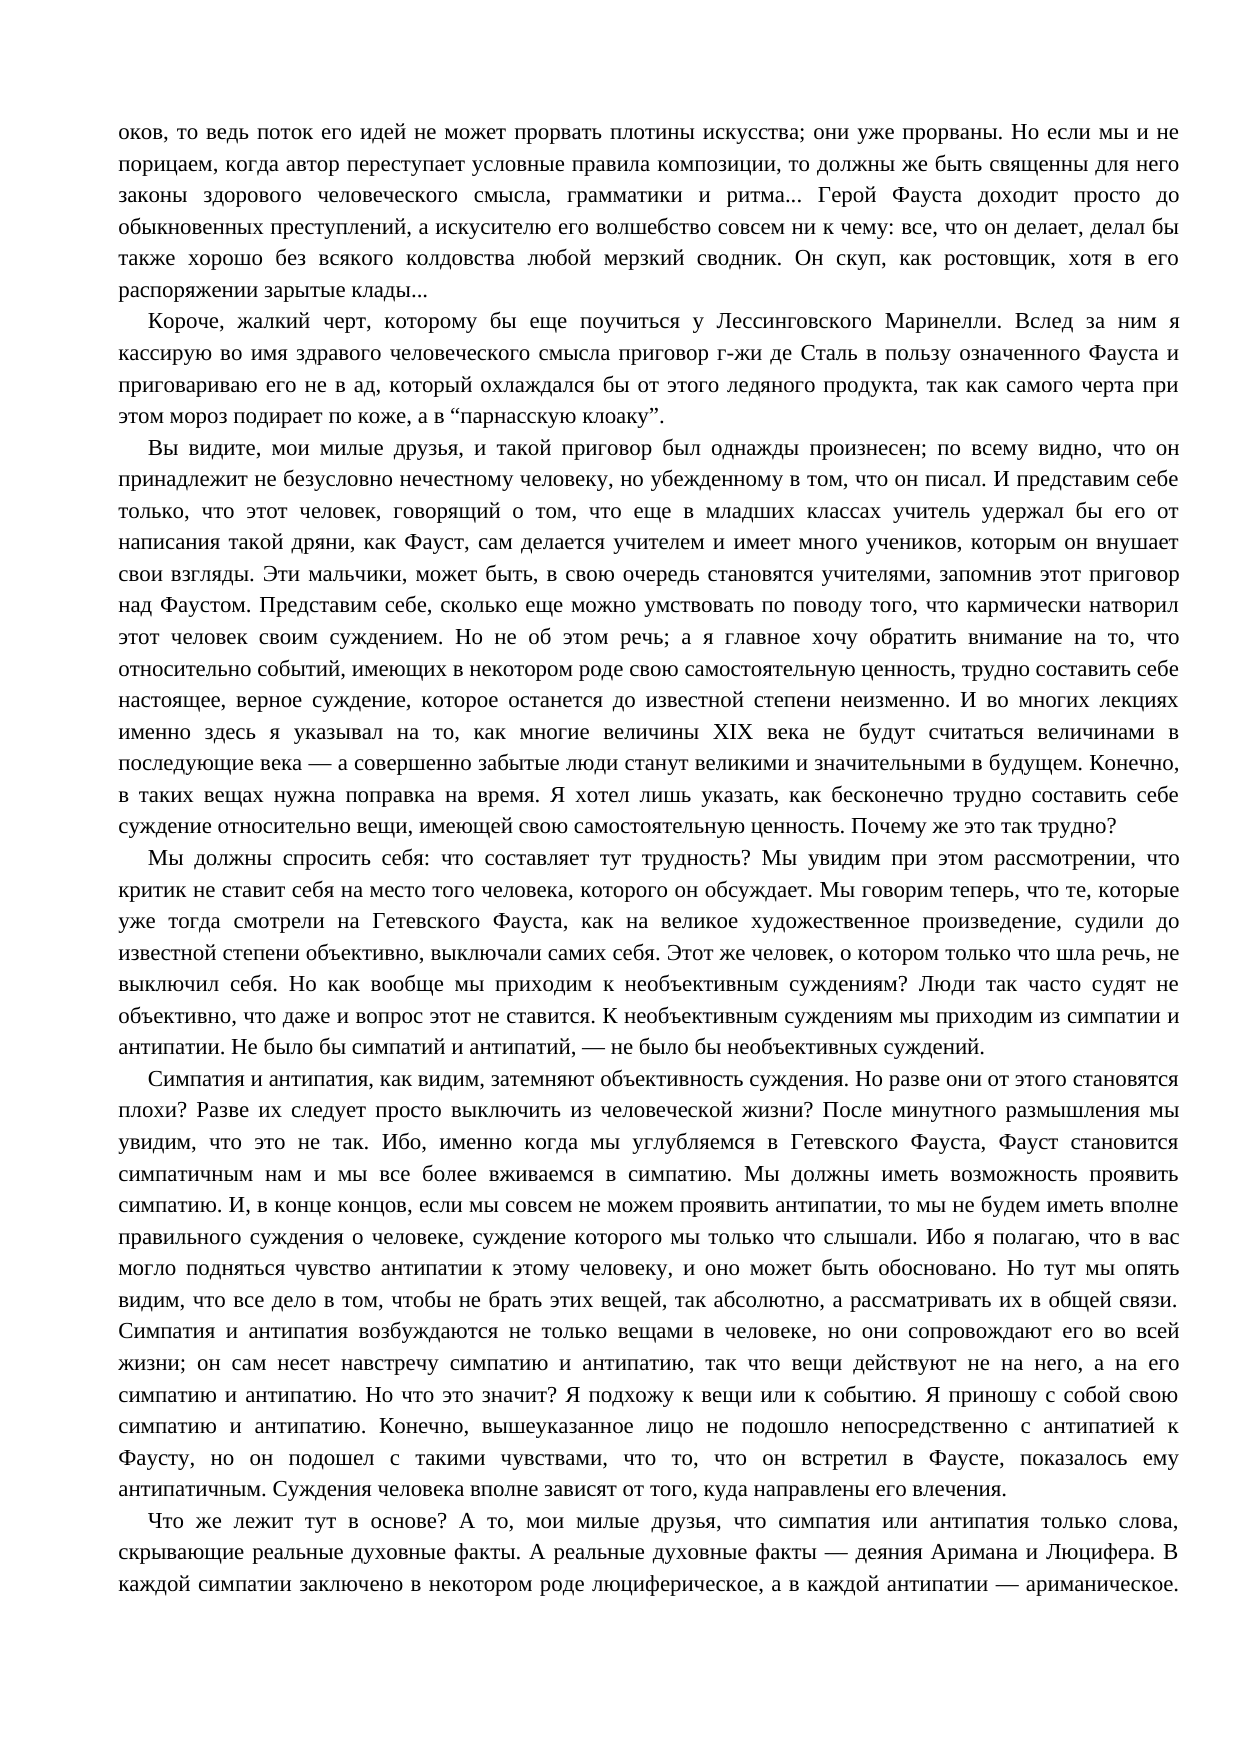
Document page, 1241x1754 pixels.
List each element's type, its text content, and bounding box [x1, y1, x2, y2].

text оков, то ведь поток его идей не может прорвать плотины искусства; они уже прорваны. Но если мы и не порицаем, когда автор переступает условные правила композиции, то должны же быть священны для него законы здорового человеческого смысла, грамматики и ритма... Герой Фауста доходит просто до обыкновенных преступлений, а искусителю его волшебство совсем ни к чему: все, что он делает, делал бы также хорошо без всякого колдовства любой мерзкий сводник. Он скуп, как ростовщик, хотя в его распоряжении зарытые клады... [118, 118, 1181, 302]
text Что же лежит тут в основе? А то, мои милые друзья, что симпатия или антипатия только слова, скрывающие реальные духовные факты. А реальные духовные факты — деяния Аримана и Люцифера. В каждой симпатии заключено в некотором роде люциферическое, а в каждой антипатии — ариманическое. [118, 1507, 1181, 1596]
text Вы видите, мои милые друзья, и такой приговор был однажды произнесен; по всему видно, что он принадлежит не безусловно нечестному человеку, но убежденному в том, что он писал. И представим себе только, что этот человек, говорящий о том, что еще в младших классах учитель удержал бы его от написания такой дряни, как Фауст, сам делается учителем и имеет много учеников, которым он внушает свои взгляды. Эти мальчики, может быть, в свою очередь становятся учителями, запомнив этот приговор над Фаустом. Представим себе, сколько еще можно умствовать по поводу того, что кармически натворил этот человек своим суждением. Но не об этом речь; а я главное хочу обратить внимание на то, что относительно событий, имеющих в некотором роде свою самостоятельную ценность, трудно составить себе настоящее, верное суждение, которое останется до известной степени неизменно. И во многих лекциях именно здесь я указывал на то, как многие величины XIX века не будут считаться величинами в последующие века — а совершенно забытые люди станут великими и значительными в будущем. Конечно, в таких вещах нужна поправка на время. Я хотел лишь указать, как бесконечно трудно составить себе суждение относительно вещи, имеющей свою самостоятельную ценность. Почему же это так трудно? [118, 434, 1181, 839]
text Короче, жалкий черт, которому бы еще поучиться у Лессинговского Маринелли. Вслед за ним я кассирую во имя здравого человеческого смысла приговор г-жи де Сталь в пользу означенного Фауста и приговариваю его не в ад, который охлаждался бы от этого ледяного продукта, так как самого черта при этом мороз подирает по коже, а в “парнасскую клоаку”. [118, 307, 1181, 428]
text Мы должны спросить себя: что составляет тут трудность? Мы увидим при этом рассмотрении, что критик не ставит себя на место того человека, которого он обсуждает. Мы говорим теперь, что те, которые уже тогда смотрели на Гетевского Фауста, как на великое художественное произведение, судили до известной степени объективно, выключали самих себя. Этот же человек, о котором только что шла речь, не выключил себя. Но как вообще мы приходим к необъективным суждениям? Люди так часто судят не объективно, что даже и вопрос этот не ставится. К необъективным суждениям мы приходим из симпатии и антипатии. Не было бы симпатий и антипатий, — не было бы необъективных суждений. [118, 844, 1181, 1060]
text Симпатия и антипатия, как видим, затемняют объективность суждения. Но разве они от этого становятся плохи? Разве их следует просто выключить из человеческой жизни? После минутного размышления мы увидим, что это не так. Ибо, именно когда мы углубляемся в Гетевского Фауста, Фауст становится симпатичным нам и мы все более вживаемся в симпатию. Мы должны иметь возможность проявить симпатию. И, в конце концов, если мы совсем не можем проявить антипатии, то мы не будем иметь вполне правильного суждения о человеке, суждение которого мы только что слышали. Ибо я полагаю, что в вас могло подняться чувство антипатии к этому человеку, и оно может быть обосновано. Но тут мы опять видим, что все дело в том, чтобы не брать этих вещей, так абсолютно, а рассматривать их в общей связи. Симпатия и антипатия возбуждаются не только вещами в человеке, но они сопровождают его во всей жизни; он сам несет навстречу симпатию и антипатию, так что вещи действуют не на него, а на его симпатию и антипатию. Но что это значит? Я подхожу к вещи или к событию. Я приношу с собой свою симпатию и антипатию. Конечно, вышеуказанное лицо не подошло непосредственно с антипатией к Фаусту, но он подошел с такими чувствами, что то, что он встретил в Фаусте, показалось ему антипатичным. Суждения человека вполне зависят от того, куда направлены его влечения. [118, 1065, 1181, 1502]
